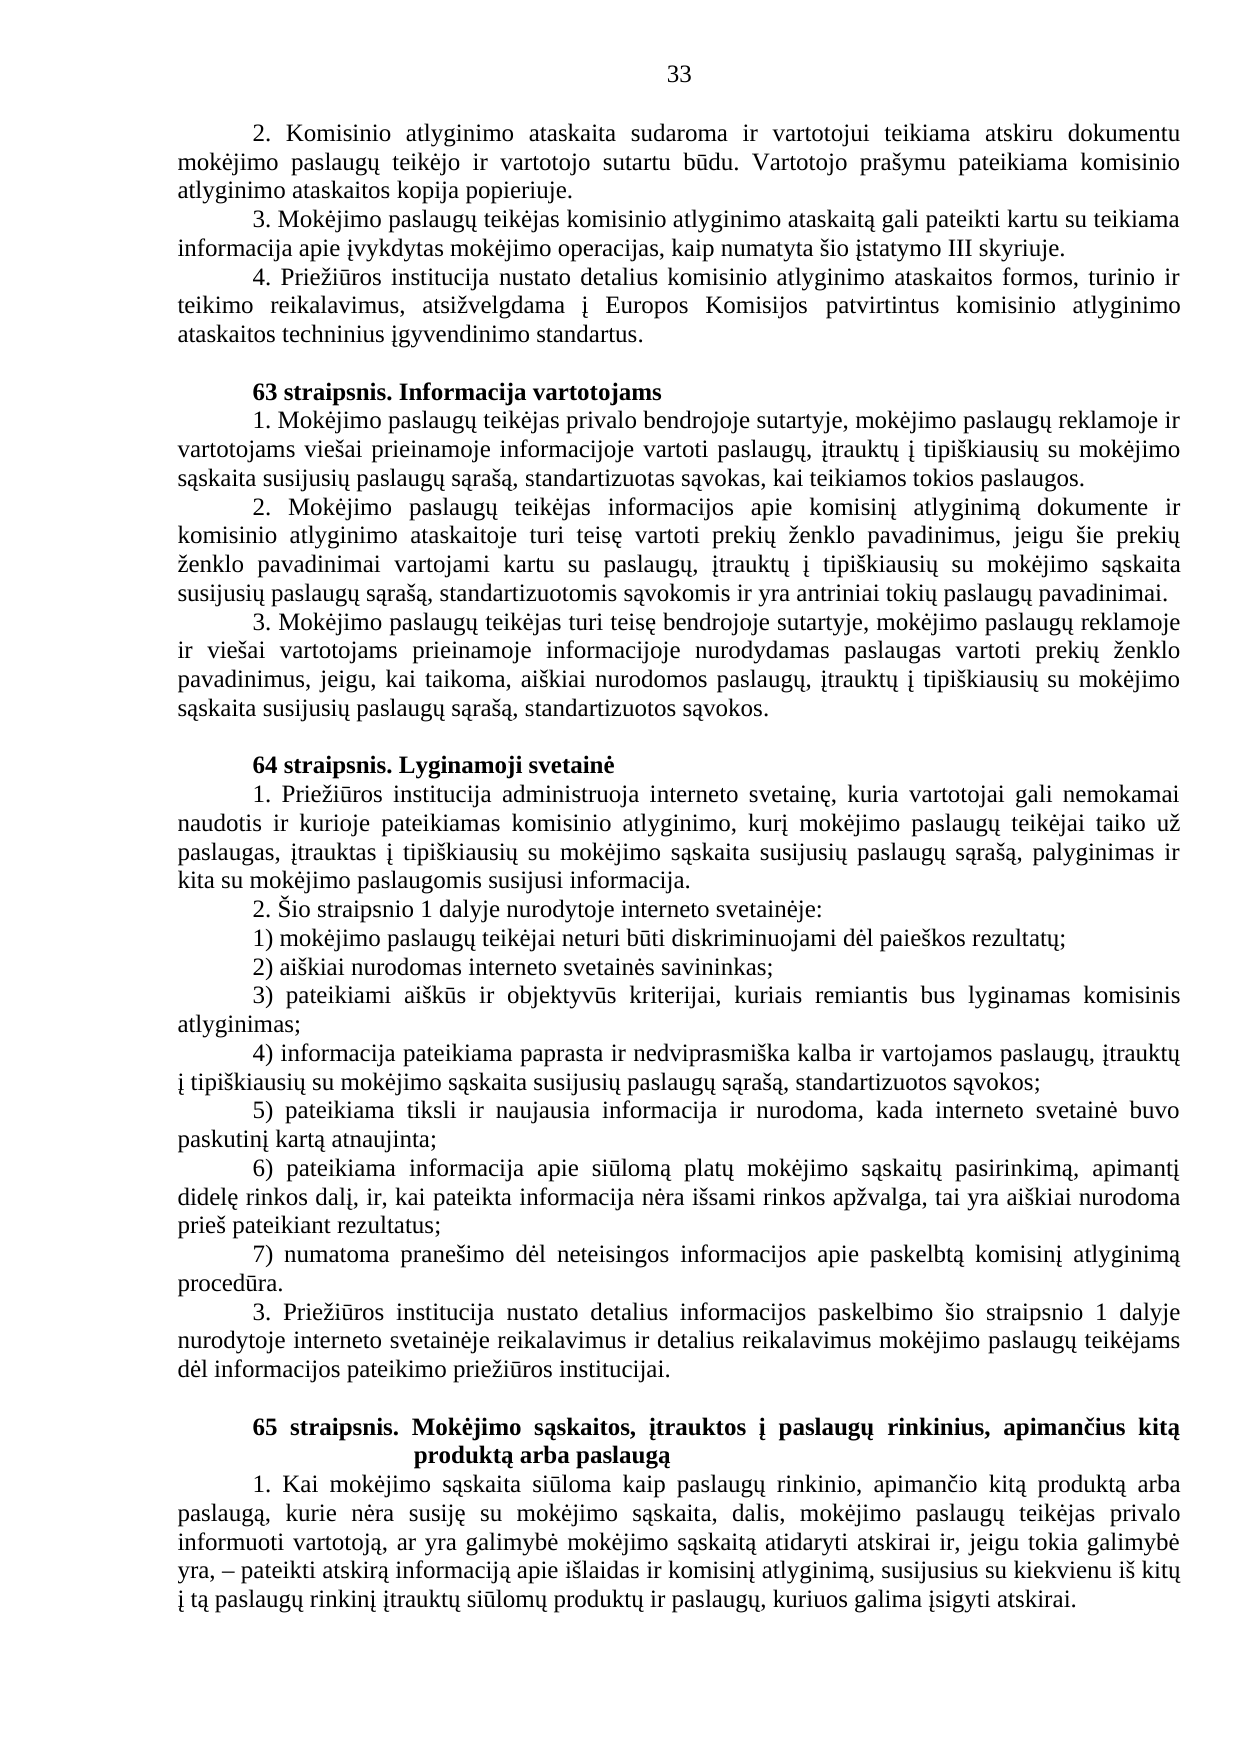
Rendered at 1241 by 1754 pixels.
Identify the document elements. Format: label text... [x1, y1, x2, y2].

text 3) pateikiami aiškūs ir objektyvūs kriterijai, kuriais remiantis bus lyginamas komisinis atlyginimas; [177, 981, 1181, 1038]
text 2. Mokėjimo paslaugų teikėjas informacijos apie komisinį atlyginimą dokumente ir komisinio atlyginimo ataskaitoje turi teisę vartoti prekių ženklo pavadinimus, jeigu šie prekių ženklo pavadinimai vartojami kartu su paslaugų, įtrauktų į tipiškiausių su mokėjimo sąskaita susijusių paslaugų sąrašą, standartizuotomis sąvokomis ir yra antriniai tokių paslaugų pavadinimai. [177, 492, 1181, 607]
text 1. Mokėjimo paslaugų teikėjas privalo bendrojoje sutartyje, mokėjimo paslaugų reklamoje ir vartotojams viešai prieinamoje informacijoje vartoti paslaugų, įtrauktų į tipiškiausių su mokėjimo sąskaita susijusių paslaugų sąrašą, standartizuotas sąvokas, kai teikiamos tokios paslaugos. [177, 406, 1181, 492]
text 4) informacija pateikiama paprasta ir nedviprasmiška kalba ir vartojamos paslaugų, įtrauktų į tipiškiausių su mokėjimo sąskaita susijusių paslaugų sąrašą, standartizuotos sąvokos; [177, 1038, 1181, 1096]
text 63 straipsnis. Informacija vartotojams [177, 377, 1181, 406]
text 3. Mokėjimo paslaugų teikėjas komisinio atlyginimo ataskaitą gali pateikti kartu su teikiama informacija apie įvykdytas mokėjimo operacijas, kaip numatyta šio įstatymo III skyriuje. [177, 204, 1181, 262]
text 5) pateikiama tiksli ir naujausia informacija ir nurodoma, kada interneto svetainė buvo paskutinį kartą atnaujinta; [177, 1096, 1181, 1153]
text 7) numatoma pranešimo dėl neteisingos informacijos apie paskelbtą komisinį atlyginimą procedūra. [177, 1239, 1181, 1297]
text 6) pateikiama informacija apie siūlomą platų mokėjimo sąskaitų pasirinkimą, apimantį didelę rinkos dalį, ir, kai pateikta informacija nėra išsami rinkos apžvalga, tai yra aiškiai nurodoma prieš pateikiant rezultatus; [177, 1153, 1181, 1239]
text 2) aiškiai nurodomas interneto svetainės savininkas; [177, 952, 1181, 981]
text 2. Komisinio atlyginimo ataskaita sudaroma ir vartotojui teikiama atskiru dokumentu mokėjimo paslaugų teikėjo ir vartotojo sutartu būdu. Vartotojo prašymu pateikiama komisinio atlyginimo ataskaitos kopija popieriuje. [177, 118, 1181, 204]
text 3. Mokėjimo paslaugų teikėjas turi teisę bendrojoje sutartyje, mokėjimo paslaugų reklamoje ir viešai vartotojams prieinamoje informacijoje nurodydamas paslaugas vartoti prekių ženklo pavadinimus, jeigu, kai taikoma, aiškiai nurodomos paslaugų, įtrauktų į tipiškiausių su mokėjimo sąskaita susijusių paslaugų sąrašą, standartizuotos sąvokos. [177, 607, 1181, 722]
text 4. Priežiūros institucija nustato detalius komisinio atlyginimo ataskaitos formos, turinio ir teikimo reikalavimus, atsižvelgdama į Europos Komisijos patvirtintus komisinio atlyginimo ataskaitos techninius įgyvendinimo standartus. [177, 262, 1181, 348]
text 2. Šio straipsnio 1 dalyje nurodytoje interneto svetainėje: [177, 894, 1181, 923]
text 64 straipsnis. Lyginamoji svetainė [177, 751, 1181, 779]
text 65 straipsnis. Mokėjimo sąskaitos, įtrauktos į paslaugų rinkinius, apimančius kitą produktą arba paslaugą [252, 1412, 1181, 1469]
text 3. Priežiūros institucija nustato detalius informacijos paskelbimo šio straipsnio 1 dalyje nurodytoje interneto svetainėje reikalavimus ir detalius reikalavimus mokėjimo paslaugų teikėjams dėl informacijos pateikimo priežiūros institucijai. [177, 1297, 1181, 1383]
text 1) mokėjimo paslaugų teikėjai neturi būti diskriminuojami dėl paieškos rezultatų; [177, 923, 1181, 952]
text 1. Kai mokėjimo sąskaita siūloma kaip paslaugų rinkinio, apimančio kitą produktą arba paslaugą, kurie nėra susiję su mokėjimo sąskaita, dalis, mokėjimo paslaugų teikėjas privalo informuoti vartotoją, ar yra galimybė mokėjimo sąskaitą atidaryti atskirai ir, jeigu tokia galimybė yra, – pateikti atskirą informaciją apie išlaidas ir komisinį atlyginimą, susijusius su kiekvienu iš kitų į tą paslaugų rinkinį įtrauktų siūlomų produktų ir paslaugų, kuriuos galima įsigyti atskirai. [177, 1469, 1181, 1613]
text 1. Priežiūros institucija administruoja interneto svetainę, kuria vartotojai gali nemokamai naudotis ir kurioje pateikiamas komisinio atlyginimo, kurį mokėjimo paslaugų teikėjai taiko už paslaugas, įtrauktas į tipiškiausių su mokėjimo sąskaita susijusių paslaugų sąrašą, palyginimas ir kita su mokėjimo paslaugomis susijusi informacija. [177, 779, 1181, 894]
